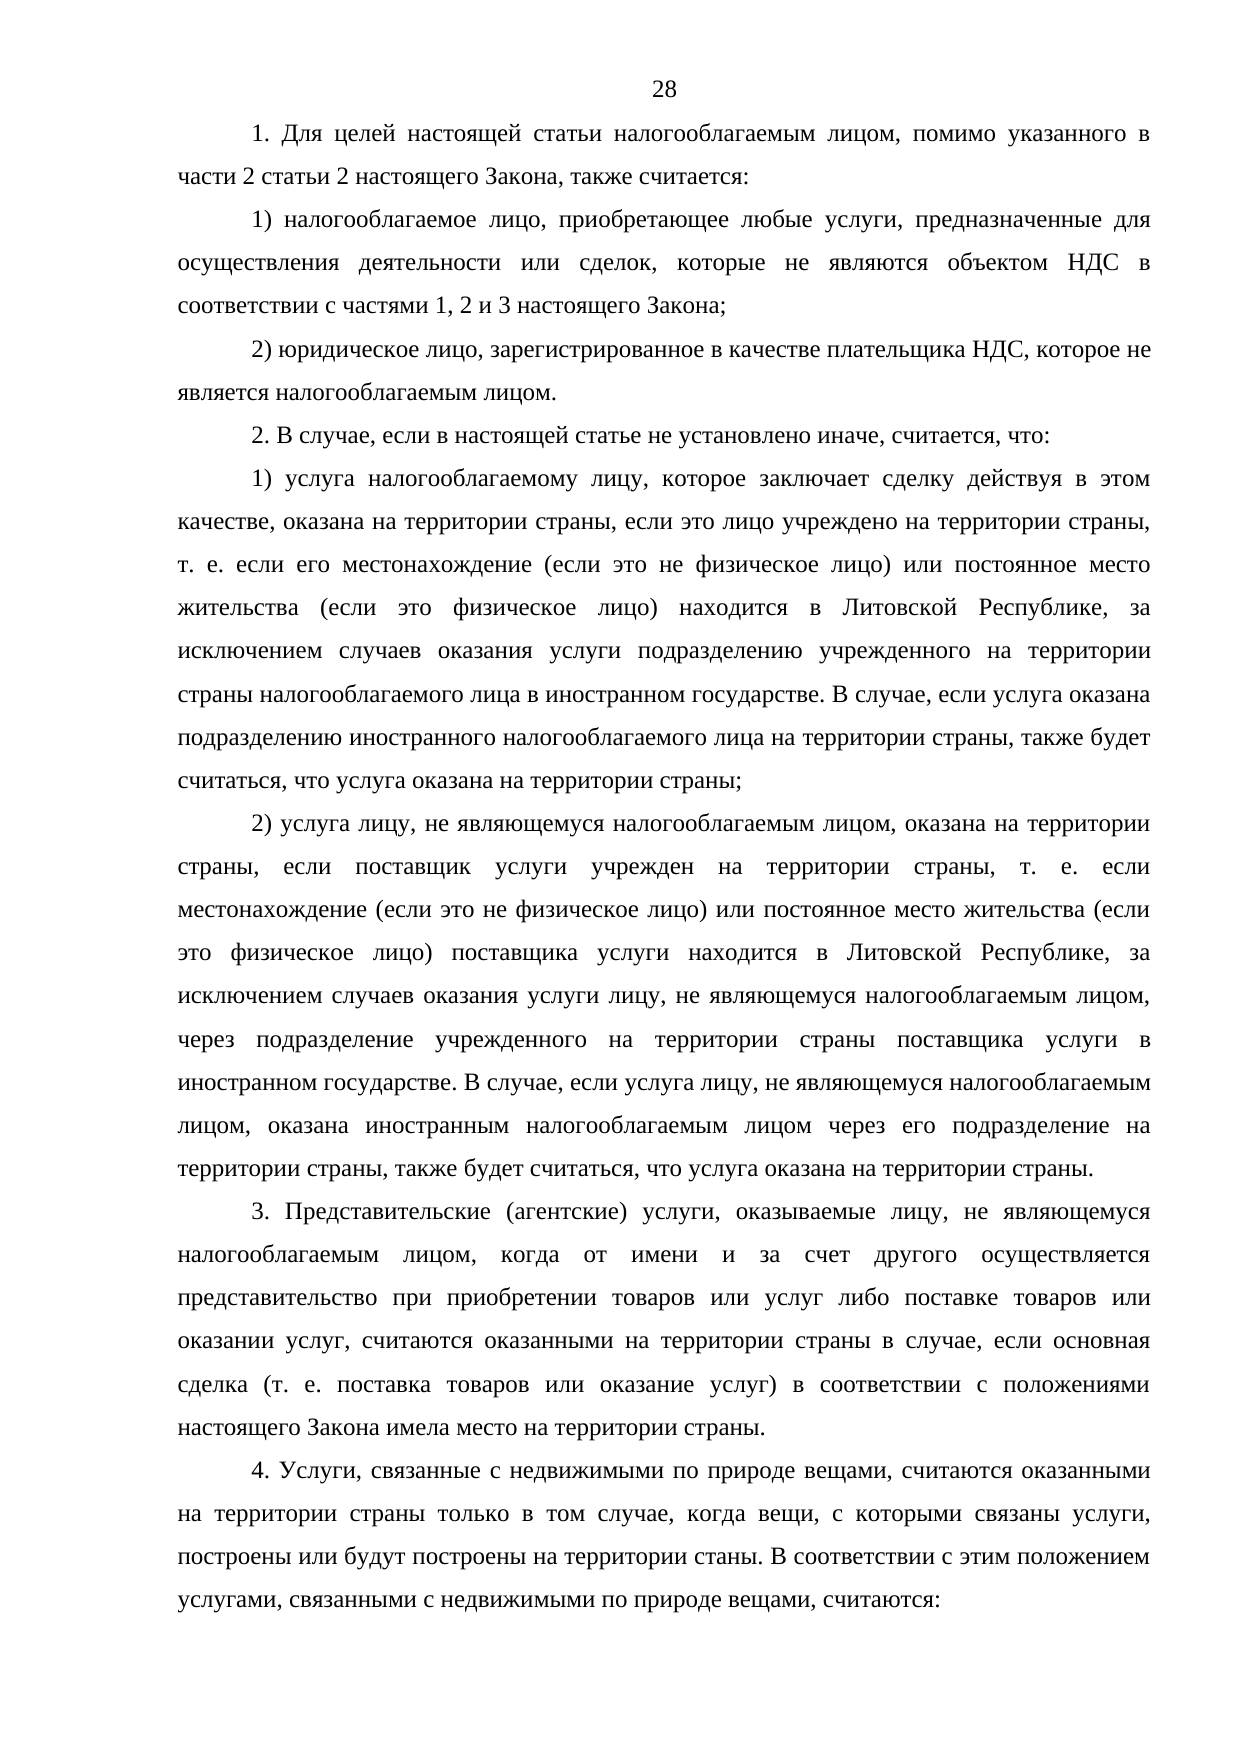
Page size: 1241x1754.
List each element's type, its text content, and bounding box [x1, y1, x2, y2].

text 1. Для целей настоящей статьи налогооблагаемым лицом, помимо указанного в части 2 статьи 2 настоящего Закона, также считается: [177, 118, 1152, 190]
text 4. Услуги, связанные с недвижимыми по природе вещами, считаются оказанными на территории страны только в том случае, когда вещи, с которыми связаны услуги, построены или будут построены на территории станы. В соответствии с этим положением услугами, связанными с недвижимыми по природе вещами, считаются: [177, 1455, 1152, 1613]
text 2) юридическое лицо, зарегистрированное в качестве плательщика НДС, которое не является налогооблагаемым лицом. [177, 334, 1152, 406]
text 1) услуга налогооблагаемому лицу, которое заключает сделку действуя в этом качестве, оказана на территории страны, если это лицо учреждено на территории страны, т. е. если его местонахождение (если это не физическое лицо) или постоянное место жительства (если это физическое лицо) находится в Литовской Республике, за исключением случаев оказания услуги подразделению учрежденного на территории страны налогооблагаемого лица в иностранном государстве. В случае, если услуга оказана подразделению иностранного налогооблагаемого лица на территории страны, также будет считаться, что услуга оказана на территории страны; [177, 463, 1152, 794]
text 2) услуга лицу, не являющемуся налогооблагаемым лицом, оказана на территории страны, если поставщик услуги учрежден на территории страны, т. е. если местонахождение (если это не физическое лицо) или постоянное место жительства (если это физическое лицо) поставщика услуги находится в Литовской Республике, за исключением случаев оказания услуги лицу, не являющемуся налогооблагаемым лицом, через подразделение учрежденного на территории страны поставщика услуги в иностранном государстве. В случае, если услуга лицу, не являющемуся налогооблагаемым лицом, оказана иностранным налогооблагаемым лицом через его подразделение на территории страны, также будет считаться, что услуга оказана на территории страны. [177, 808, 1152, 1182]
text 2. В случае, если в настоящей статье не установлено иначе, считается, что: [177, 420, 1152, 449]
text 1) налогооблагаемое лицо, приобретающее любые услуги, предназначенные для осуществления деятельности или сделок, которые не являются объектом НДС в соответствии с частями 1, 2 и 3 настоящего Закона; [177, 204, 1152, 319]
text 3. Представительские (агентские) услуги, оказываемые лицу, не являющемуся налогооблагаемым лицом, когда от имени и за счет другого осуществляется представительство при приобретении товаров или услуг либо поставке товаров или оказании услуг, считаются оказанными на территории страны в случае, если основная сделка (т. е. поставка товаров или оказание услуг) в соответствии с положениями настоящего Закона имела место на территории страны. [177, 1196, 1152, 1441]
